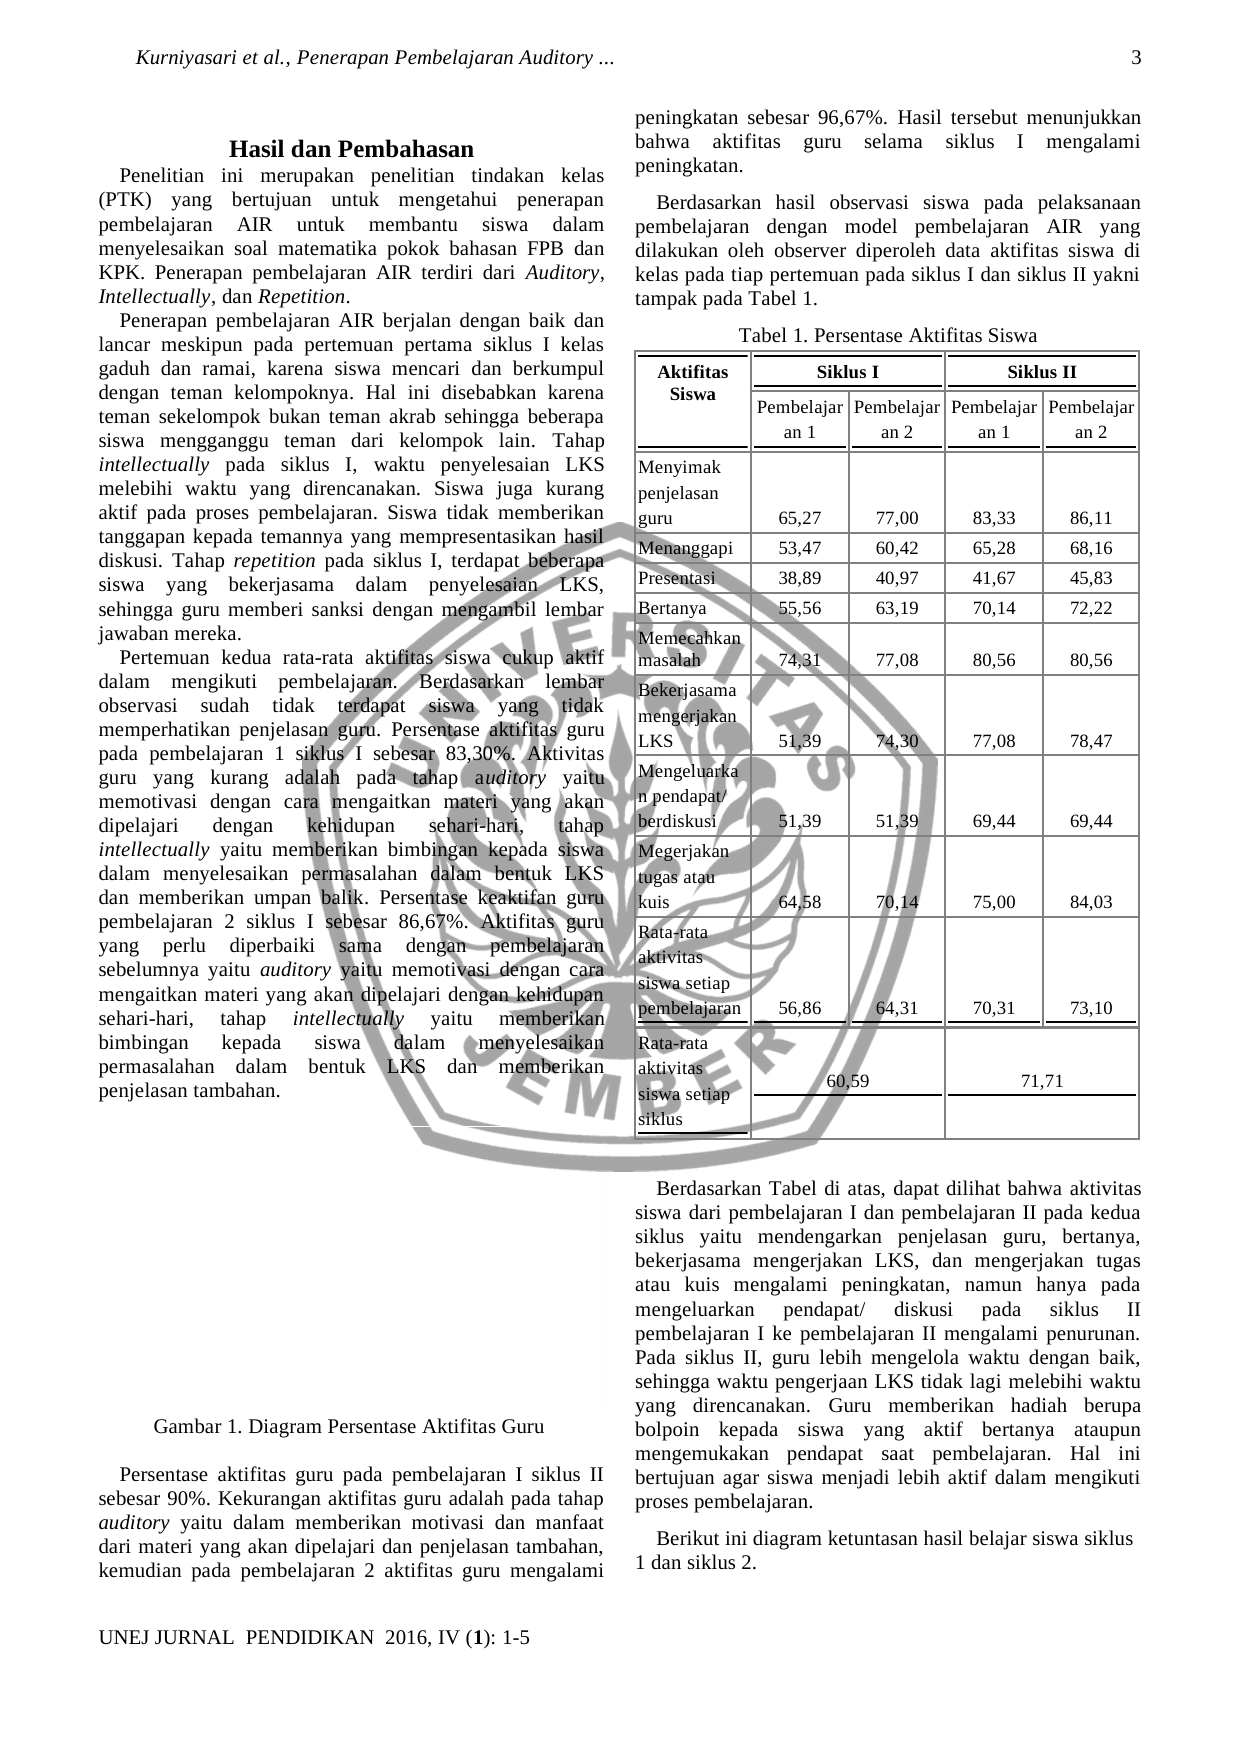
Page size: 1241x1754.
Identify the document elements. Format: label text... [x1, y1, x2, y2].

table_cell 51,39 [752, 756, 848, 835]
table_cell 74,31 [752, 624, 848, 674]
table_cell 68,16 [1044, 534, 1138, 562]
table_cell 78,47 [1044, 676, 1138, 754]
table_cell 65,28 [946, 534, 1042, 562]
text Gambar 1. Diagram Persentase Aktifitas Guru [98, 1126, 605, 1438]
text Berdasarkan hasil observasi siswa pada pelaksanaan pembelajaran dengan model pembelajaran AIR yang dilakukan oleh observer diperoleh data aktifitas siswa di kelas pada tiap pertemuan pada siklus I dan siklus II yakni tampak pada Tabel 1. [635, 190, 1142, 310]
table_cell 53,47 [752, 534, 848, 562]
text Berikut ini diagram ketuntasan hasil belajar siswa siklus 1 dan siklus 2. [635, 1525, 1142, 1573]
text Pertemuan kedua rata-rata aktifitas siswa cukup aktif dalam mengikuti pembelajaran. Berdasarkan lembar observasi sudah tidak terdapat siswa yang tidak memperhatikan penjelasan guru. Persentase aktifitas guru pada pembelajaran 1 siklus I sebesar 83,30%. Aktivitas guru yang kurang adalah pada tahap auditory yaitu memotivasi dengan cara mengaitkan materi yang akan dipelajari dengan kehidupan sehari-hari, tahap intellectually yaitu memberikan bimbingan kepada siswa dalam menyelesaikan permasalahan dalam bentuk LKS dan memberikan umpan balik. Persentase keaktifan guru pembelajaran 2 siklus I sebesar 86,67%. Aktifitas guru yang perlu diperbaiki sama dengan pembelajaran sebelumnya yaitu auditory yaitu memotivasi dengan cara mengaitkan materi yang akan dipelajari dengan kehidupan sehari-hari, tahap intellectually yaitu memberikan bimbingan kepada siswa dalam menyelesaikan permasalahan dalam bentuk LKS dan memberikan penjelasan tambahan. [98, 644, 605, 1102]
table_cell 60,59 [752, 1029, 944, 1137]
table_cell 51,39 [752, 676, 848, 754]
table_cell 64,58 [752, 837, 848, 916]
table_cell Memecahkan masalah [636, 624, 750, 674]
text Hasil dan Pembahasan [98, 134, 605, 163]
table_cell 75,00 [946, 837, 1042, 916]
table_cell 69,44 [946, 756, 1042, 835]
table_cell Pembelajaran 2 [850, 392, 944, 451]
table_cell 80,56 [1044, 624, 1138, 674]
table_cell Presentasi [636, 564, 750, 592]
table_cell 60,42 [850, 534, 944, 562]
picture [229, 447, 1011, 1247]
text Tabel 1. Persentase Aktifitas Siswa [635, 323, 1142, 347]
table_cell Pembelajaran 1 [946, 392, 1042, 451]
text Penerapan pembelajaran AIR berjalan dengan baik dan lancar meskipun pada pertemuan pertama siklus I kelas gaduh dan ramai, karena siswa mencari dan berkumpul dengan teman kelompoknya. Hal ini disebabkan karena teman sekelompok bukan teman akrab sehingga beberapa siswa mengganggu teman dari kelompok lain. Tahap intellectually pada siklus I, waktu penyelesaian LKS melebihi waktu yang direncanakan. Siswa juga kurang aktif pada proses pembelajaran. Siswa tidak memberikan tanggapan kepada temannya yang mempresentasikan hasil diskusi. Tahap repetition pada siklus I, terdapat beberapa siswa yang bekerjasama dalam penyelesaian LKS, sehingga guru memberi sanksi dengan mengambil lembar jawaban mereka. [98, 308, 605, 644]
table_cell 64,31 [850, 918, 944, 1026]
table_cell Menanggapi [636, 534, 750, 562]
table_cell 80,56 [946, 624, 1042, 674]
table_cell 41,67 [946, 564, 1042, 592]
text Berdasarkan Tabel di atas, dapat dilihat bahwa aktivitas siswa dari pembelajaran I dan pembelajaran II pada kedua siklus yaitu mendengarkan penjelasan guru, bertanya, bekerjasama mengerjakan LKS, dan mengerjakan tugas atau kuis mengalami peningkatan, namun hanya pada mengeluarkan pendapat/ diskusi pada siklus II pembelajaran I ke pembelajaran II mengalami penurunan. Pada siklus II, guru lebih mengelola waktu dengan baik, sehingga waktu pengerjaan LKS tidak lagi melebihi waktu yang direncanakan. Guru memberikan hadiah berupa bolpoin kepada siswa yang aktif bertanya ataupun mengemukakan pendapat saat pembelajaran. Hal ini bertujuan agar siswa menjadi lebih aktif dalam mengikuti proses pembelajaran. [635, 1176, 1142, 1513]
table_cell 72,22 [1044, 594, 1138, 622]
table_cell 69,44 [1044, 756, 1138, 835]
table_cell Mengeluarkan pendapat/ berdiskusi [636, 756, 750, 835]
table_cell 77,08 [946, 676, 1042, 754]
table_cell Menyimak penjelasan guru [636, 453, 750, 532]
table_cell Bekerjasama mengerjakan LKS [636, 676, 750, 754]
table_cell 70,14 [946, 594, 1042, 622]
table_cell 83,33 [946, 453, 1042, 532]
text Penelitian ini merupakan penelitian tindakan kelas (PTK) yang bertujuan untuk mengetahui penerapan pembelajaran AIR untuk membantu siswa dalam menyelesaikan soal matematika pokok bahasan FPB dan KPK. Penerapan pembelajaran AIR terdiri dari Auditory, Intellectually, dan Repetition. [98, 163, 605, 308]
table_cell 65,27 [752, 453, 848, 532]
table_header Siklus I [752, 352, 944, 390]
table_cell Megerjakan tugas atau kuis [636, 837, 750, 916]
text peningkatan sebesar 96,67%. Hasil tersebut menunjukkan bahwa aktifitas guru selama siklus I mengalami peningkatan. [635, 105, 1142, 177]
table_header Siklus II [946, 352, 1138, 390]
table_cell 86,11 [1044, 453, 1138, 532]
table_cell Pembelajaran 2 [1044, 392, 1138, 451]
text Persentase aktifitas guru pada pembelajaran I siklus II sebesar 90%. Kekurangan aktifitas guru adalah pada tahap auditory yaitu dalam memberikan motivasi dan manfaat dari materi yang akan dipelajari dan penjelasan tambahan, kemudian pada pembelajaran 2 aktifitas guru mengalami [98, 1462, 605, 1582]
table_cell 40,97 [850, 564, 944, 592]
table_cell 77,08 [850, 624, 944, 674]
table_cell Pembelajaran 1 [752, 392, 848, 451]
table_cell 84,03 [1044, 837, 1138, 916]
table_cell 77,00 [850, 453, 944, 532]
table_cell 63,19 [850, 594, 944, 622]
table_cell Rata-rata aktivitas siswa setiap pembelajaran [636, 918, 750, 1026]
table_cell 55,56 [752, 594, 848, 622]
table_cell 56,86 [752, 918, 848, 1026]
table_cell 73,10 [1044, 918, 1138, 1026]
table_cell 38,89 [752, 564, 848, 592]
table_header Aktifitas Siswa [636, 352, 750, 451]
table_cell Bertanya [636, 594, 750, 622]
table_cell Rata-rata aktivitas siswa setiap siklus [636, 1029, 750, 1137]
table_cell 45,83 [1044, 564, 1138, 592]
table_cell 70,14 [850, 837, 944, 916]
table_cell 74,30 [850, 676, 944, 754]
table_cell 71,71 [946, 1029, 1138, 1137]
table_cell 51,39 [850, 756, 944, 835]
table_cell 70,31 [946, 918, 1042, 1026]
